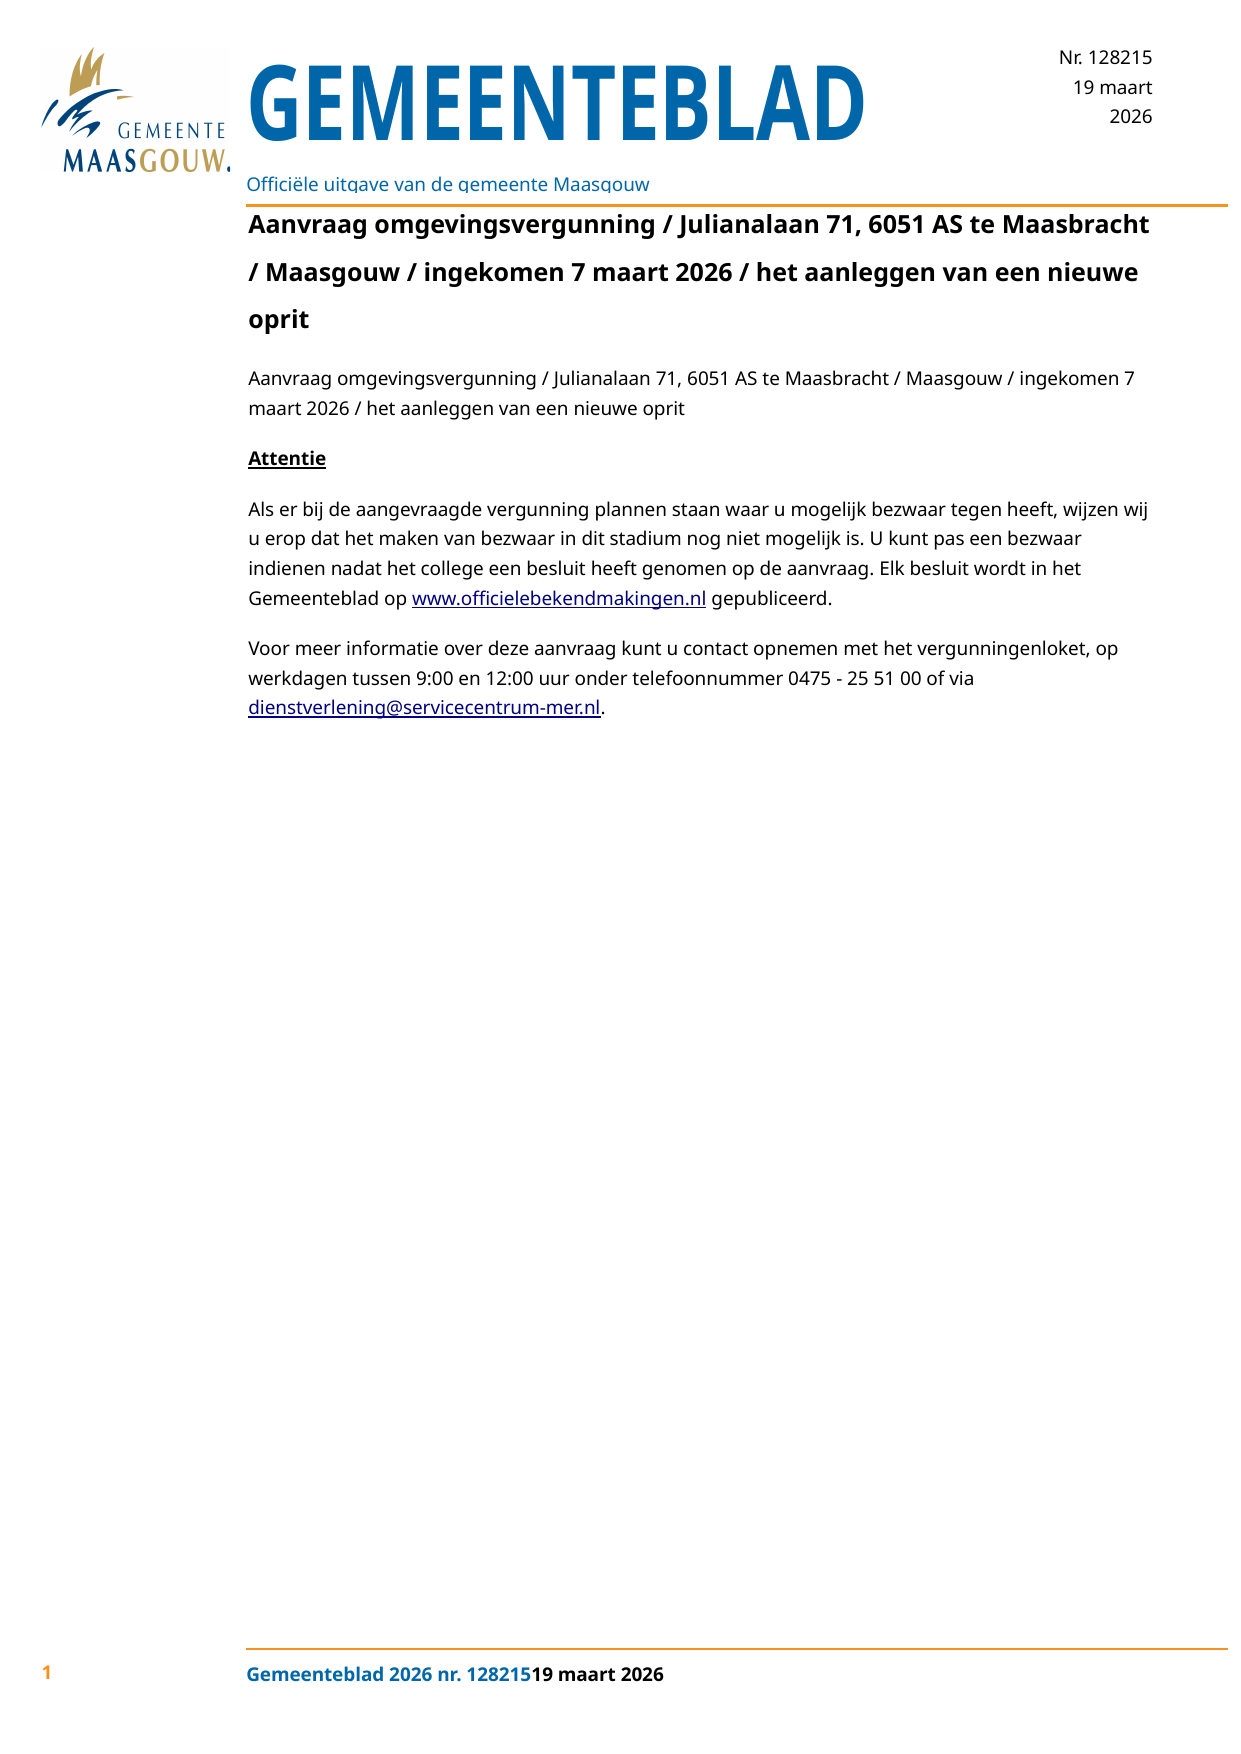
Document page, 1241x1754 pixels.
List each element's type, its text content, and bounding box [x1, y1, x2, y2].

picture [41, 47, 231, 172]
text Als er bij de aangevraagde vergunning plannen staan waar u mogelijk bezwaar tegen heeft, wijzen wij u erop dat het maken van bezwaar in dit stadium nog niet mogelijk is. U kunt pas een bezwaar indienen nadat het college een besluit heeft genomen op de aanvraag. Elk besluit wordt in het Gemeenteblad op www.officielebekendmakingen.nl gepubliceerd. [248, 496, 1152, 610]
text Aanvraag omgevingsvergunning / Julianalaan 71, 6051 AS te Maasbracht / Maasgouw / ingekomen 7 maart 2026 / het aanleggen van een nieuwe oprit [248, 366, 1152, 421]
text Attentie [248, 446, 1152, 471]
text Voor meer informatie over deze aanvraag kunt u contact opnemen met het vergunningenloket, op werkdagen tussen 9:00 en 12:00 uur onder telefoonnummer 0475 - 25 51 00 of via dienstverlening@servicecentrum-mer.nl. [248, 635, 1152, 720]
text Aanvraag omgevingsvergunning / Julianalaan 71, 6051 AS te Maasbracht / Maasgouw / ingekomen 7 maart 2026 / het aanleggen van een nieuwe oprit [248, 207, 1152, 336]
